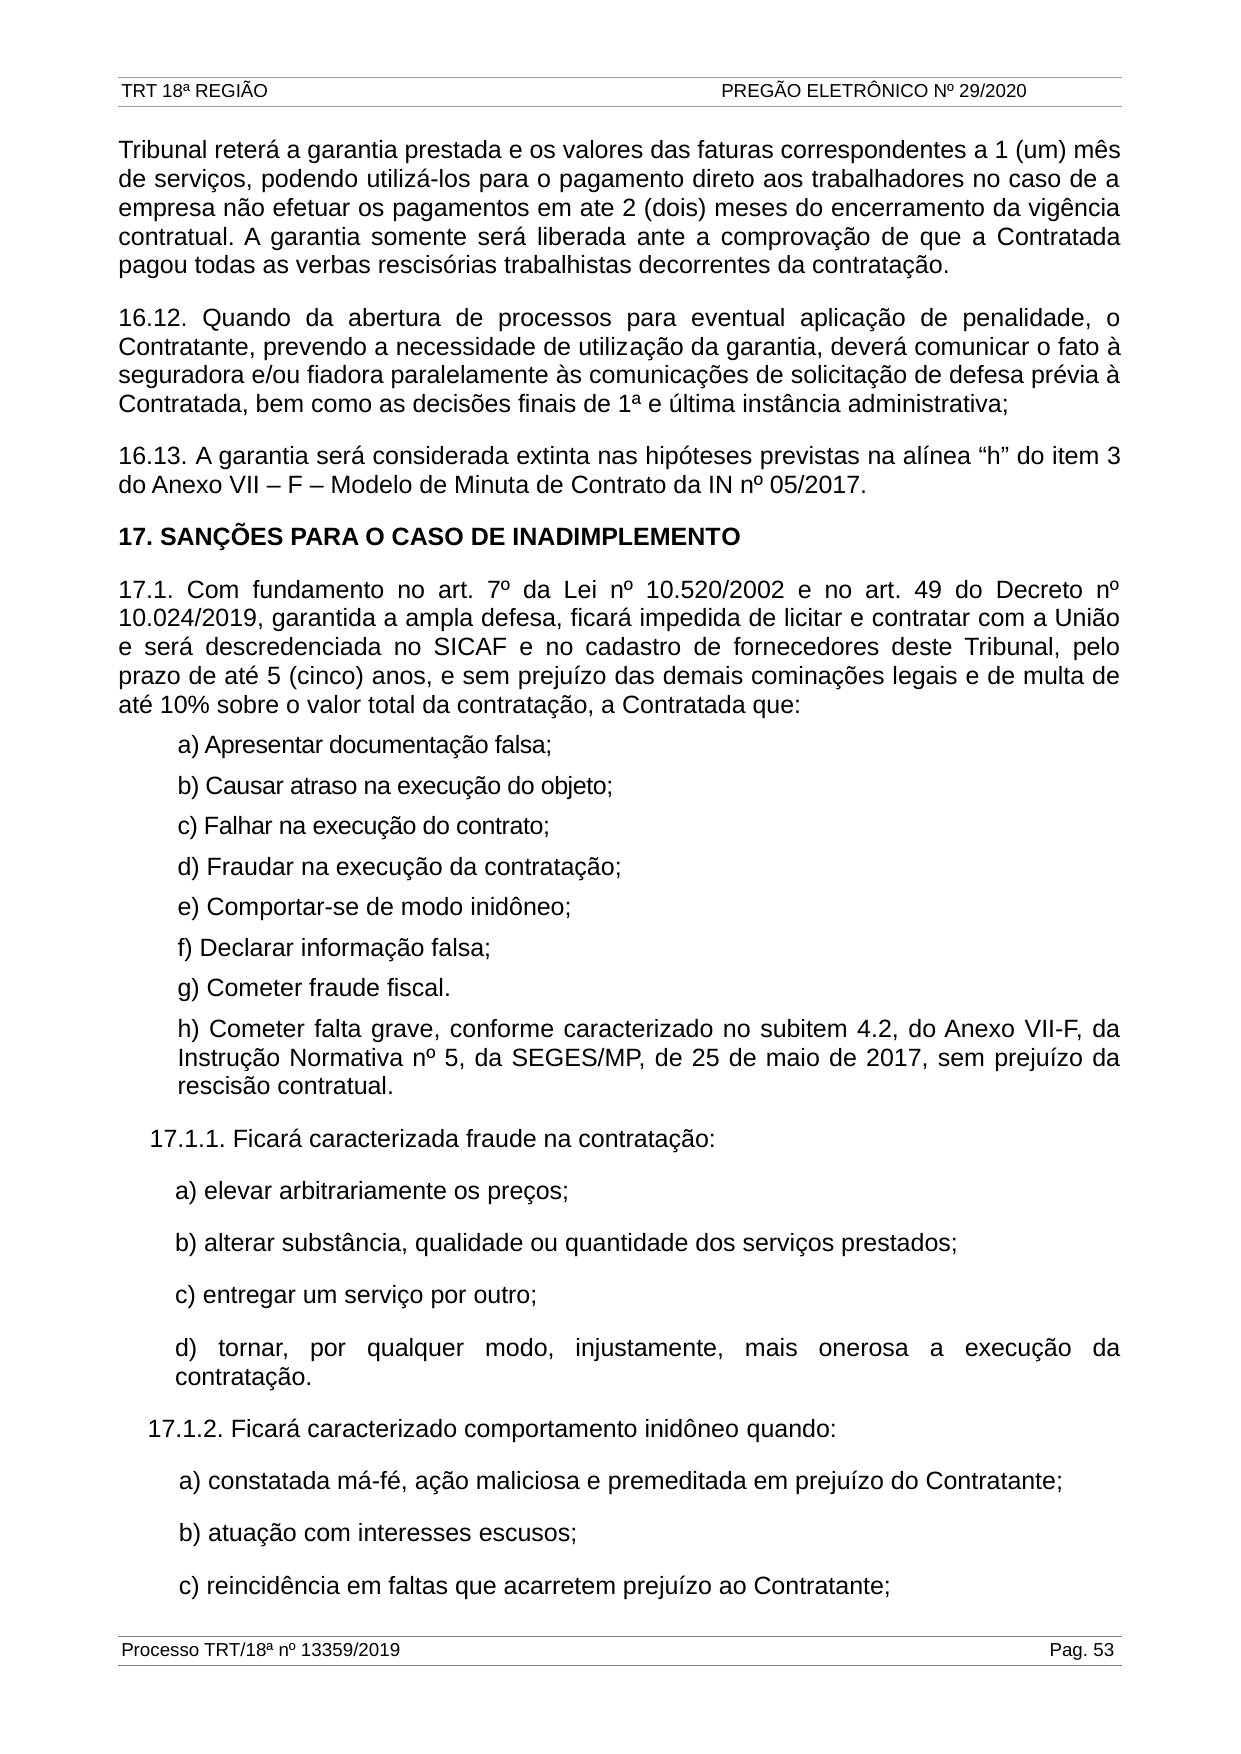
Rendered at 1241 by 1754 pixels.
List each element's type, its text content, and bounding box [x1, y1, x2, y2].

text Tribunal reterá a garantia prestada e os valores das faturas correspondentes a 1 (um) mês de serviços, podendo utilizá-los para o pagamento direto aos trabalhadores no caso de a empresa não efetuar os pagamentos em ate 2 (dois) meses do encerramento da vigência contratual. A garantia somente será liberada ante a comprovação de que a Contratada pagou todas as verbas rescisórias trabalhistas decorrentes da contratação. [118, 136, 1122, 279]
text 17.1. Com fundamento no art. 7º da Lei nº 10.520/2002 e no art. 49 do Decreto nº 10.024/2019, garantida a ampla defesa, ficará impedida de licitar e contratar com a União e será descredenciada no SICAF e no cadastro de fornecedores deste Tribunal, pelo prazo de até 5 (cinco) anos, e sem prejuízo das demais cominações legais e de multa de até 10% sobre o valor total da contratação, a Contratada que: [118, 575, 1122, 718]
text g) Cometer fraude fiscal. [177, 973, 1122, 1002]
text 17.1.2. Ficará caracterizado comportamento inidôneo quando: [147, 1414, 1122, 1443]
text 17. SANÇÕES PARA O CASO DE INADIMPLEMENTO [118, 522, 1122, 551]
text b) atuação com interesses escusos; [179, 1518, 1122, 1547]
text h) Cometer falta grave, conforme caracterizado no subitem 4.2, do Anexo VII-F, da Instrução Normativa nº 5, da SEGES/MP, de 25 de maio de 2017, sem prejuízo da rescisão contratual. [177, 1014, 1122, 1100]
text a) constatada má-fé, ação maliciosa e premeditada em prejuízo do Contratante; [179, 1466, 1122, 1495]
text 16.12. Quando da abertura de processos para eventual aplicação de penalidade, o Contratante, prevendo a necessidade de utilização da garantia, deverá comunicar o fato à seguradora e/ou fiadora paralelamente às comunicações de solicitação de defesa prévia à Contratada, bem como as decisões finais de 1ª e última instância administrativa; [118, 303, 1122, 418]
text d) tornar, por qualquer modo, injustamente, mais onerosa a execução da contratação. [175, 1333, 1122, 1390]
text 17.1.1. Ficará caracterizada fraude na contratação: [149, 1124, 1122, 1152]
text 16.13. A garantia será considerada extinta nas hipóteses previstas na alínea “h” do item 3 do Anexo VII – F – Modelo de Minuta de Contrato da IN nº 05/2017. [118, 441, 1122, 499]
text e) Comportar-se de modo inidôneo; [177, 892, 1122, 921]
text a) elevar arbitrariamente os preços; [175, 1176, 1122, 1205]
text b) Causar atraso na execução do objeto; [177, 771, 1122, 799]
text f) Declarar informação falsa; [177, 933, 1122, 962]
text c) entregar um serviço por outro; [175, 1281, 1122, 1309]
text d) Fraudar na execução da contratação; [177, 852, 1122, 881]
text a) Apresentar documentação falsa; [177, 730, 1122, 759]
text b) alterar substância, qualidade ou quantidade dos serviços prestados; [175, 1228, 1122, 1257]
text c) Falhar na execução do contrato; [177, 811, 1122, 840]
text c) reincidência em faltas que acarretem prejuízo ao Contratante; [179, 1571, 1122, 1599]
